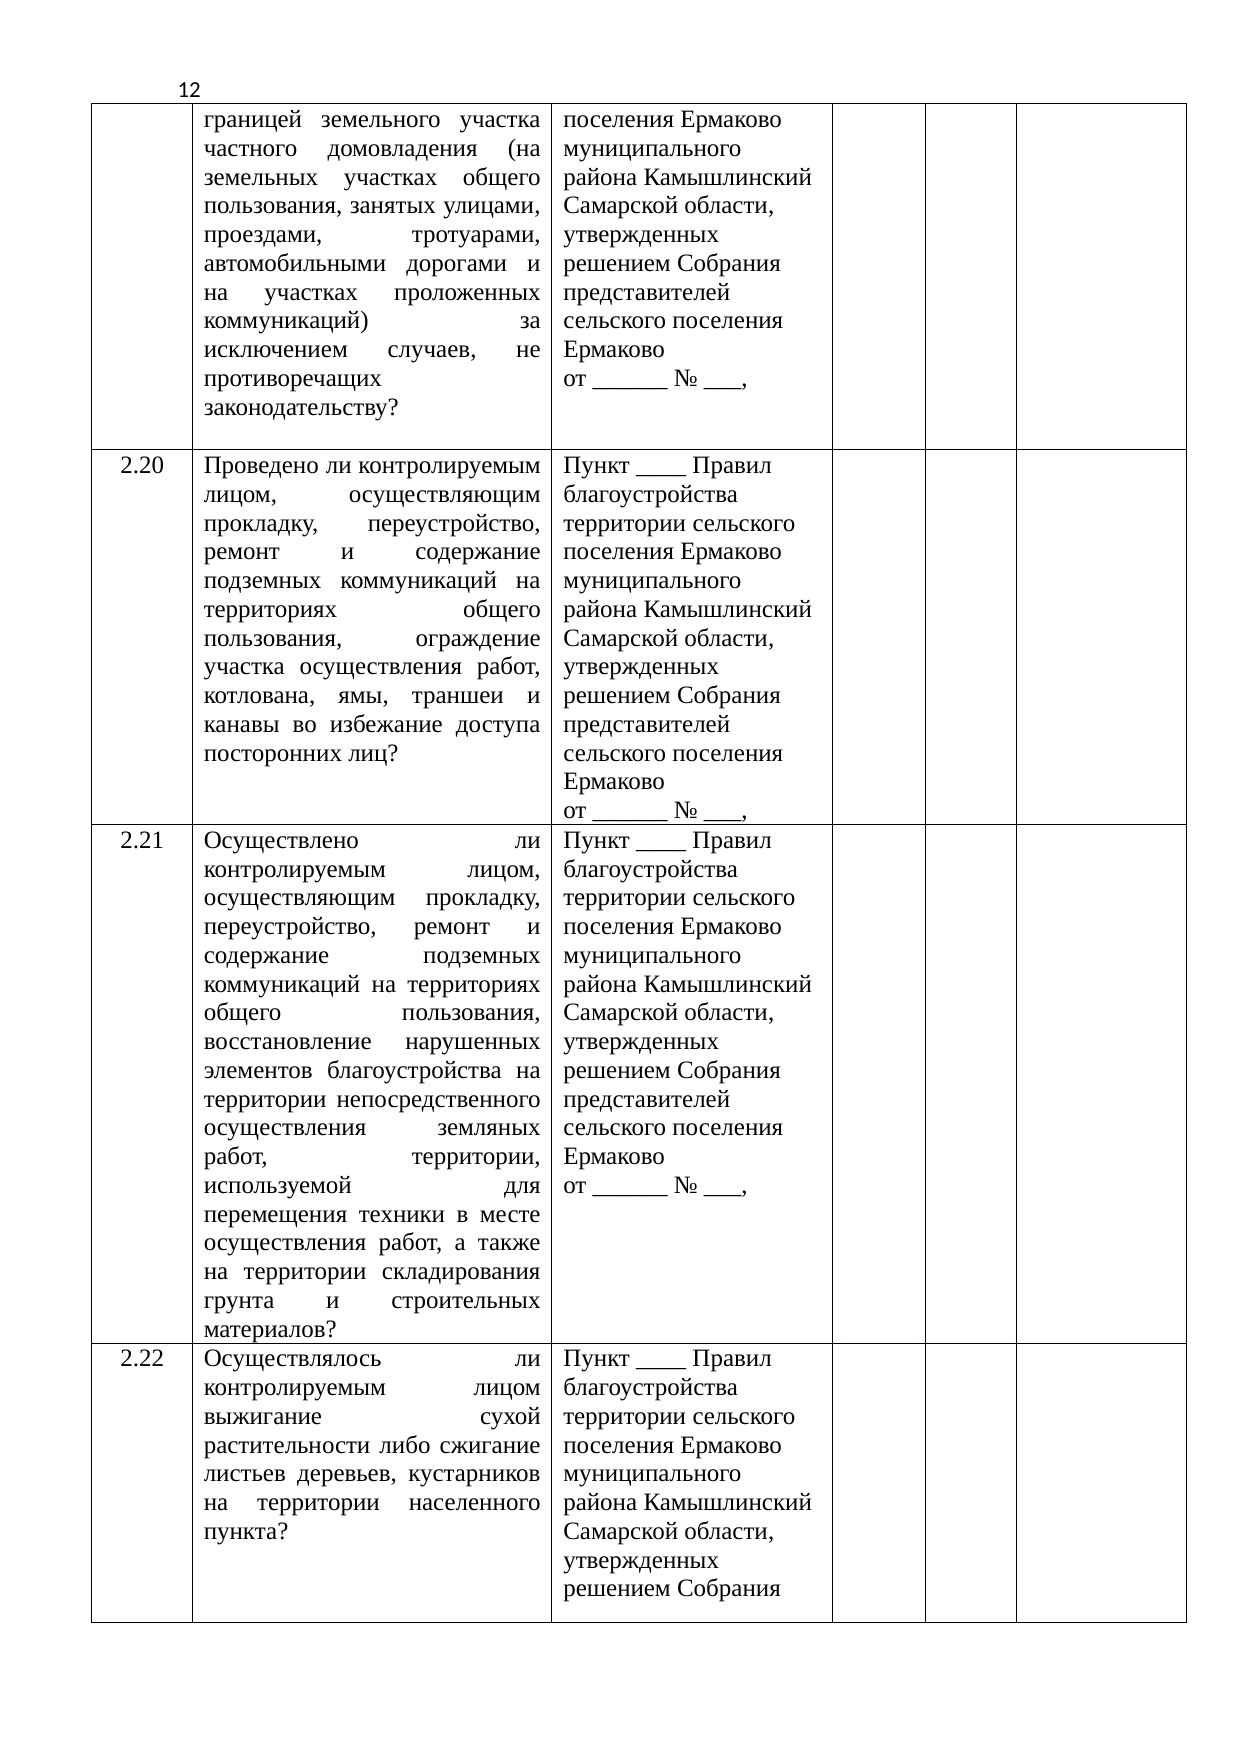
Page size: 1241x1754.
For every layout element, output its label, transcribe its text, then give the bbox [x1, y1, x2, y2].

table_cell [1017, 450, 1186, 824]
table_cell [833, 825, 925, 1342]
table_cell Пункт ____ Правил благоустройства территории сельского поселения Ермаково муниципального района Камышлинский Самарской области, утвержденных решением Собрания представителей сельского поселения Ермаково от ______ № ___, [552, 450, 832, 824]
table_cell [926, 825, 1016, 1342]
table_cell Проведено ли контролируемым лицом, осуществляющим прокладку, переустройство, ремонт и содержание подземных коммуникаций на территориях общего пользования, ограждение участка осуществления работ, котлована, ямы, траншеи и канавы во избежание доступа посторонних лиц? [193, 450, 551, 824]
table_cell поселения Ермаково муниципального района Камышлинский Самарской области, утвержденных решением Собрания представителей сельского поселения Ермаково от ______ № ___, [552, 104, 832, 449]
table_cell 2.21 [92, 825, 192, 1342]
table_cell [1017, 825, 1186, 1342]
table_cell Осуществлялось ли контролируемым лицом выжигание сухой растительности либо сжигание листьев деревьев, кустарников на территории населенного пункта? [193, 1344, 551, 1622]
table_cell границей земельного участка частного домовладения (на земельных участках общего пользования, занятых улицами, проездами, тротуарами, автомобильными дорогами и на участках проложенных коммуникаций) за исключением случаев, не противоречащих законодательству? [193, 104, 551, 449]
table_cell [926, 1344, 1016, 1622]
table_cell [1017, 104, 1186, 449]
table_cell [833, 1344, 925, 1622]
table_cell 2.22 [92, 1344, 192, 1622]
table_cell [926, 450, 1016, 824]
table_cell Пункт ____ Правил благоустройства территории сельского поселения Ермаково муниципального района Камышлинский Самарской области, утвержденных решением Собрания представителей сельского поселения Ермаково от ______ № ___, [552, 825, 832, 1342]
table_cell [833, 450, 925, 824]
table_cell [833, 104, 925, 449]
table_cell [1017, 1344, 1186, 1622]
table_cell 2.20 [92, 450, 192, 824]
table_cell [926, 104, 1016, 449]
table_cell Осуществлено ли контролируемым лицом, осуществляющим прокладку, переустройство, ремонт и содержание подземных коммуникаций на территориях общего пользования, восстановление нарушенных элементов благоустройства на территории непосредственного осуществления земляных работ, территории, используемой для перемещения техники в месте осуществления работ, а также на территории складирования грунта и строительных материалов? [193, 825, 551, 1342]
table_cell Пункт ____ Правил благоустройства территории сельского поселения Ермаково муниципального района Камышлинский Самарской области, утвержденных решением Собрания [552, 1344, 832, 1622]
table_cell [92, 104, 192, 449]
